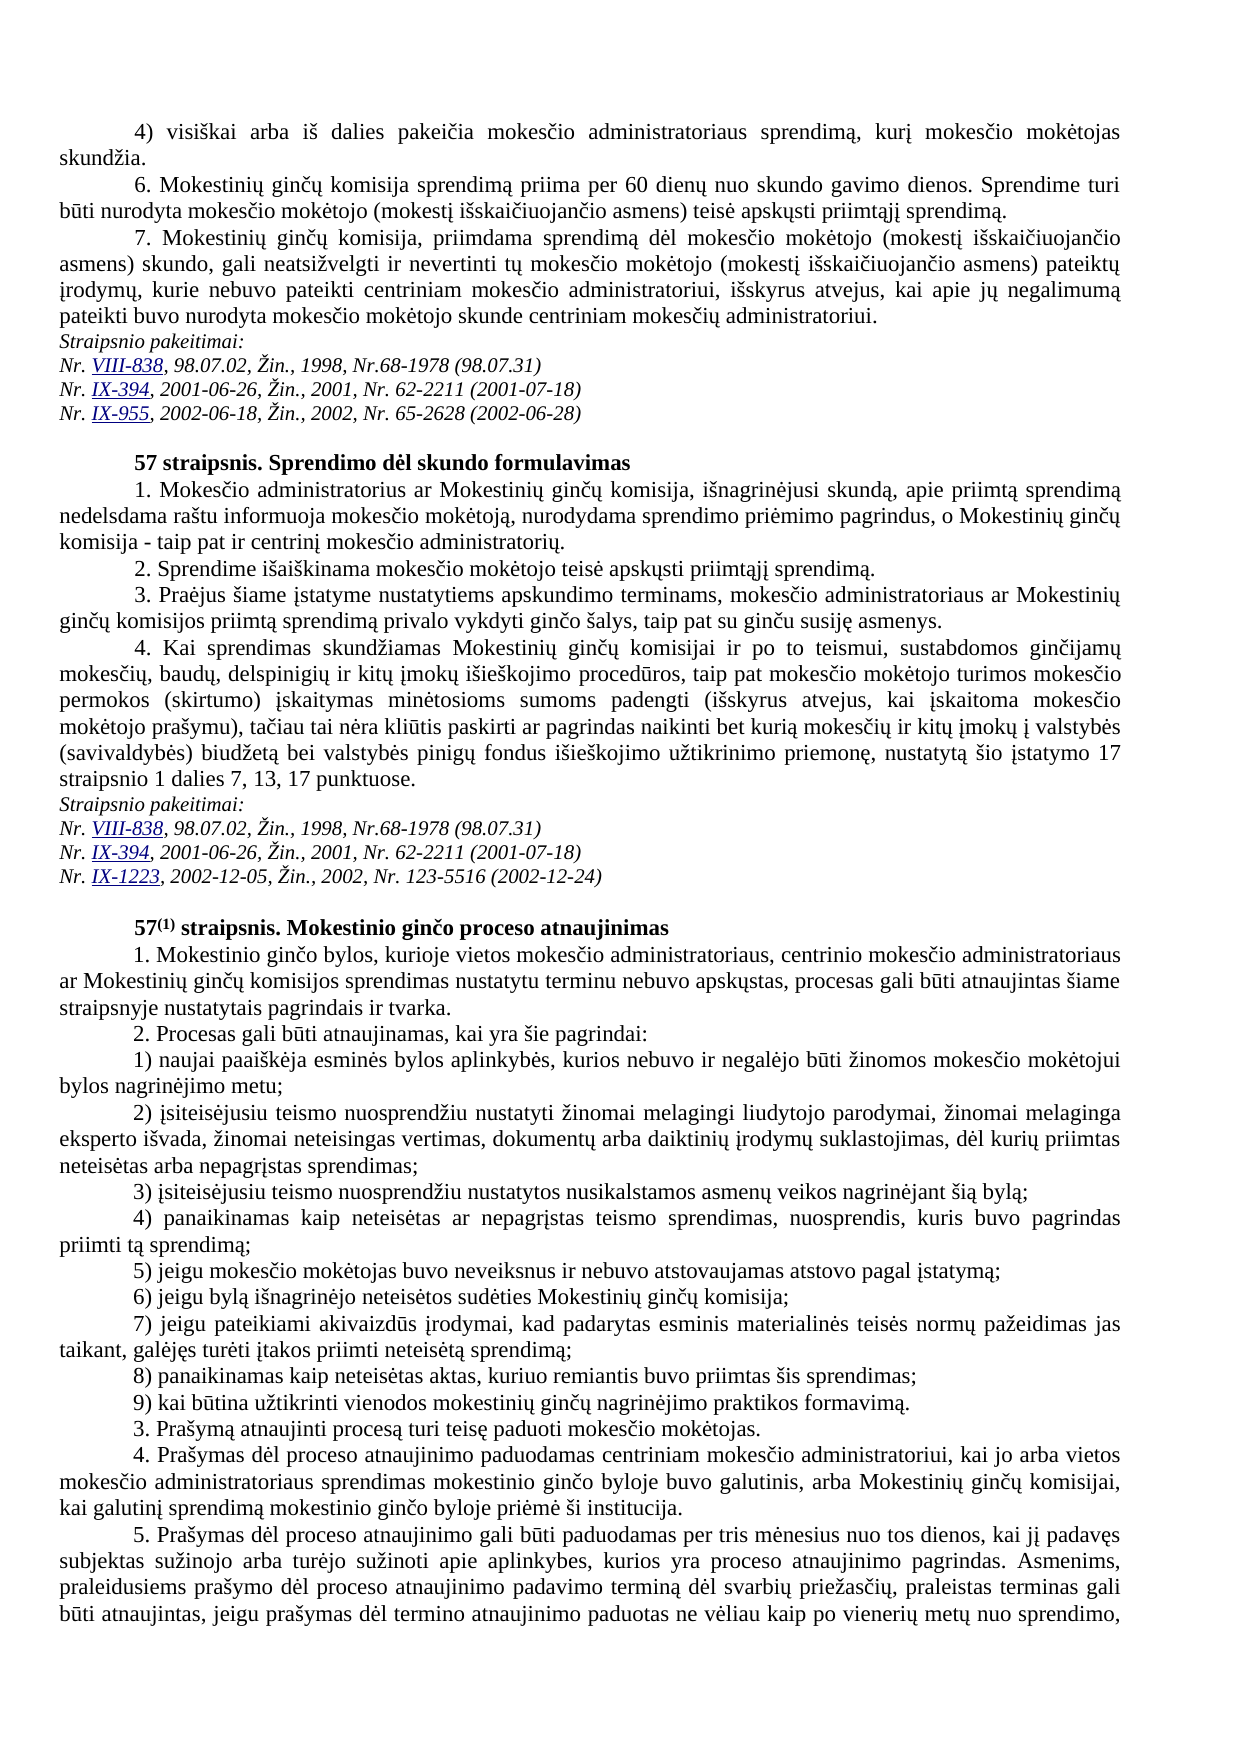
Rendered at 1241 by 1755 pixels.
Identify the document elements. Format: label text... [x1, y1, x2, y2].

text 6) jeigu bylą išnagrinėjo neteisėtos sudėties Mokestinių ginčų komisija; [59, 1283, 1122, 1310]
text 2) įsiteisėjusiu teismo nuosprendžiu nustatyti žinomai melagingi liudytojo parodymai, žinomai melaginga eksperto išvada, žinomai neteisingas vertimas, dokumentų arba daiktinių įrodymų suklastojimas, dėl kurių priimtas neteisėtas arba nepagrįstas sprendimas; [59, 1099, 1122, 1178]
text 1) naujai paaiškėja esminės bylos aplinkybės, kurios nebuvo ir negalėjo būti žinomos mokesčio mokėtojui bylos nagrinėjimo metu; [59, 1046, 1122, 1099]
text 4. Prašymas dėl proceso atnaujinimo paduodamas centriniam mokesčio administratoriui, kai jo arba vietos mokesčio administratoriaus sprendimas mokestinio ginčo byloje buvo galutinis, arba Mokestinių ginčų komisijai, kai galutinį sprendimą mokestinio ginčo byloje priėmė ši institucija. [59, 1442, 1122, 1521]
text 4) panaikinamas kaip neteisėtas ar nepagrįstas teismo sprendimas, nuosprendis, kuris buvo pagrindas priimti tą sprendimą; [59, 1204, 1122, 1257]
text Nr. IX-394, 2001-06-26, Žin., 2001, Nr. 62-2211 (2001-07-18) [59, 840, 1122, 864]
text Nr. IX-394, 2001-06-26, Žin., 2001, Nr. 62-2211 (2001-07-18) [59, 377, 1122, 401]
text 1. Mokesčio administratorius ar Mokestinių ginčų komisija, išnagrinėjusi skundą, apie priimtą sprendimą nedelsdama raštu informuoja mokesčio mokėtoją, nurodydama sprendimo priėmimo pagrindus, o Mokestinių ginčų komisija - taip pat ir centrinį mokesčio administratorių. [59, 476, 1122, 555]
text 7. Mokestinių ginčų komisija, priimdama sprendimą dėl mokesčio mokėtojo (mokestį išskaičiuojančio asmens) skundo, gali neatsižvelgti ir nevertinti tų mokesčio mokėtojo (mokestį išskaičiuojančio asmens) pateiktų įrodymų, kurie nebuvo pateikti centriniam mokesčio administratoriui, išskyrus atvejus, kai apie jų negalimumą pateikti buvo nurodyta mokesčio mokėtojo skunde centriniam mokesčių administratoriui. [59, 223, 1122, 329]
text 3. Prašymą atnaujinti procesą turi teisę paduoti mokesčio mokėtojas. [59, 1415, 1122, 1442]
text 5) jeigu mokesčio mokėtojas buvo neveiksnus ir nebuvo atstovaujamas atstovo pagal įstatymą; [59, 1257, 1122, 1283]
text 6. Mokestinių ginčų komisija sprendimą priima per 60 dienų nuo skundo gavimo dienos. Sprendime turi būti nurodyta mokesčio mokėtojo (mokestį išskaičiuojančio asmens) teisė apskųsti priimtąjį sprendimą. [59, 171, 1122, 223]
text 4) visiškai arba iš dalies pakeičia mokesčio administratoriaus sprendimą, kurį mokesčio mokėtojas skundžia. [59, 118, 1122, 171]
text 3. Praėjus šiame įstatyme nustatytiems apskundimo terminams, mokesčio administratoriaus ar Mokestinių ginčų komisijos priimtą sprendimą privalo vykdyti ginčo šalys, taip pat su ginču susiję asmenys. [59, 581, 1122, 634]
text 7) jeigu pateikiami akivaizdūs įrodymai, kad padarytas esminis materialinės teisės normų pažeidimas jas taikant, galėjęs turėti įtakos priimti neteisėtą sprendimą; [59, 1310, 1122, 1362]
text Straipsnio pakeitimai: [59, 329, 1122, 353]
text 9) kai būtina užtikrinti vienodos mokestinių ginčų nagrinėjimo praktikos formavimą. [59, 1389, 1122, 1415]
text 8) panaikinamas kaip neteisėtas aktas, kuriuo remiantis buvo priimtas šis sprendimas; [59, 1362, 1122, 1389]
text Nr. IX-1223, 2002-12-05, Žin., 2002, Nr. 123-5516 (2002-12-24) [59, 864, 1122, 888]
text 5. Prašymas dėl proceso atnaujinimo gali būti paduodamas per tris mėnesius nuo tos dienos, kai jį padavęs subjektas sužinojo arba turėjo sužinoti apie aplinkybes, kurios yra proceso atnaujinimo pagrindas. Asmenims, praleidusiems prašymo dėl proceso atnaujinimo padavimo terminą dėl svarbių priežasčių, praleistas terminas gali būti atnaujintas, jeigu prašymas dėl termino atnaujinimo paduotas ne vėliau kaip po vienerių metų nuo sprendimo, [59, 1521, 1122, 1626]
text Nr. VIII-838, 98.07.02, Žin., 1998, Nr.68-1978 (98.07.31) [59, 353, 1122, 377]
text 2. Procesas gali būti atnaujinamas, kai yra šie pagrindai: [59, 1020, 1122, 1046]
text Nr. IX-955, 2002-06-18, Žin., 2002, Nr. 65-2628 (2002-06-28) [59, 401, 1122, 425]
text Nr. VIII-838, 98.07.02, Žin., 1998, Nr.68-1978 (98.07.31) [59, 816, 1122, 840]
text 1. Mokestinio ginčo bylos, kurioje vietos mokesčio administratoriaus, centrinio mokesčio administratoriaus ar Mokestinių ginčų komisijos sprendimas nustatytu terminu nebuvo apskųstas, procesas gali būti atnaujintas šiame straipsnyje nustatytais pagrindais ir tvarka. [59, 941, 1122, 1020]
text Straipsnio pakeitimai: [59, 792, 1122, 816]
text 57 straipsnis. Sprendimo dėl skundo formulavimas [59, 449, 1122, 476]
text 2. Sprendime išaiškinama mokesčio mokėtojo teisė apskųsti priimtąjį sprendimą. [59, 555, 1122, 581]
text 4. Kai sprendimas skundžiamas Mokestinių ginčų komisijai ir po to teismui, sustabdomos ginčijamų mokesčių, baudų, delspinigių ir kitų įmokų išieškojimo procedūros, taip pat mokesčio mokėtojo turimos mokesčio permokos (skirtumo) įskaitymas minėtosioms sumoms padengti (išskyrus atvejus, kai įskaitoma mokesčio mokėtojo prašymu), tačiau tai nėra kliūtis paskirti ar pagrindas naikinti bet kurią mokesčių ir kitų įmokų į valstybės (savivaldybės) biudžetą bei valstybės pinigų fondus išieškojimo užtikrinimo priemonę, nustatytą šio įstatymo 17 straipsnio 1 dalies 7, 13, 17 punktuose. [59, 634, 1122, 792]
text 3) įsiteisėjusiu teismo nuosprendžiu nustatytos nusikalstamos asmenų veikos nagrinėjant šią bylą; [59, 1178, 1122, 1204]
text 57(1) straipsnis. Mokestinio ginčo proceso atnaujinimas [59, 914, 1122, 941]
